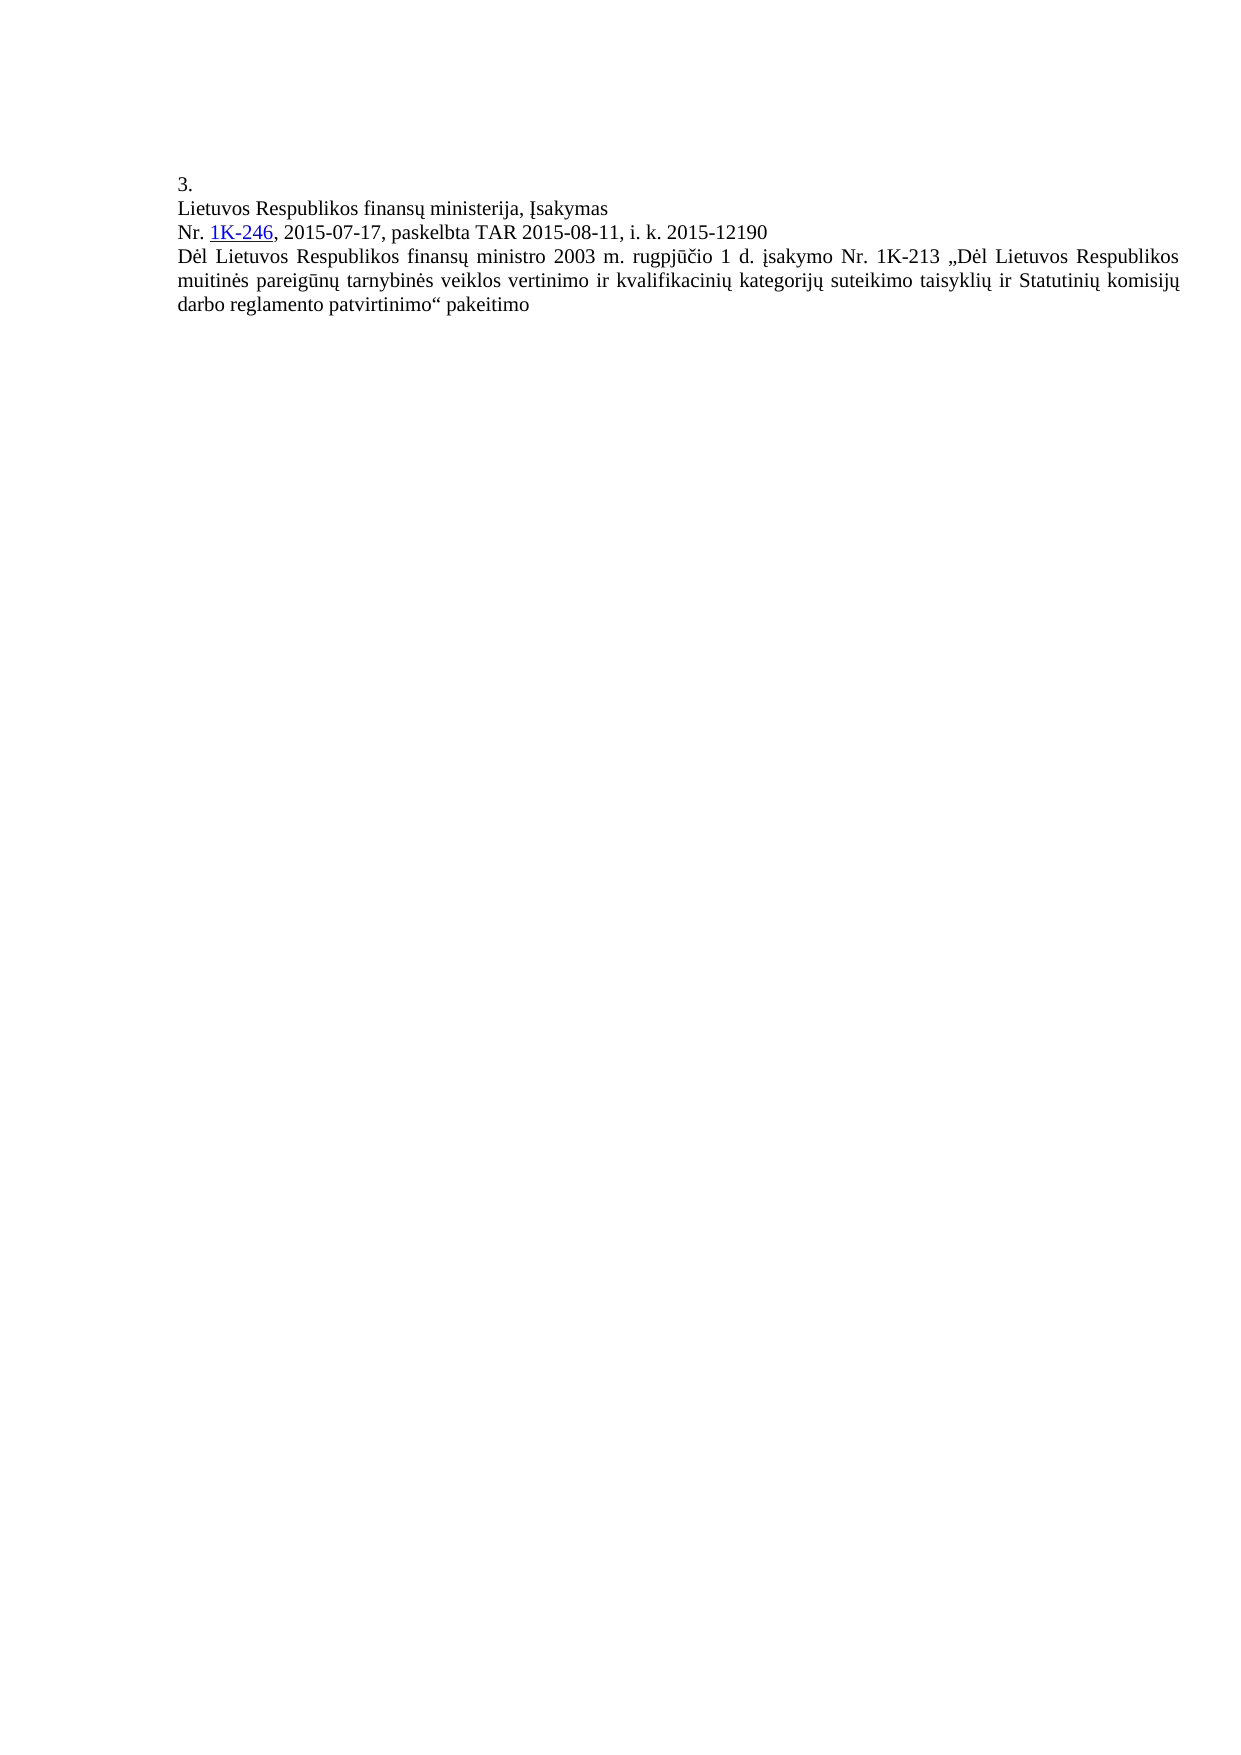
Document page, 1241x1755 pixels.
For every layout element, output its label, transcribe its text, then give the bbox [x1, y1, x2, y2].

text 3. [177, 172, 1181, 196]
text Dėl Lietuvos Respublikos finansų ministro 2003 m. rugpjūčio 1 d. įsakymo Nr. 1K-213 „Dėl Lietuvos Respublikos muitinės pareigūnų tarnybinės veiklos vertinimo ir kvalifikacinių kategorijų suteikimo taisyklių ir Statutinių komisijų darbo reglamento patvirtinimo“ pakeitimo [177, 244, 1181, 316]
text Lietuvos Respublikos finansų ministerija, Įsakymas [177, 196, 1181, 220]
text Nr. 1K-246, 2015-07-17, paskelbta TAR 2015-08-11, i. k. 2015-12190 [177, 220, 1181, 244]
